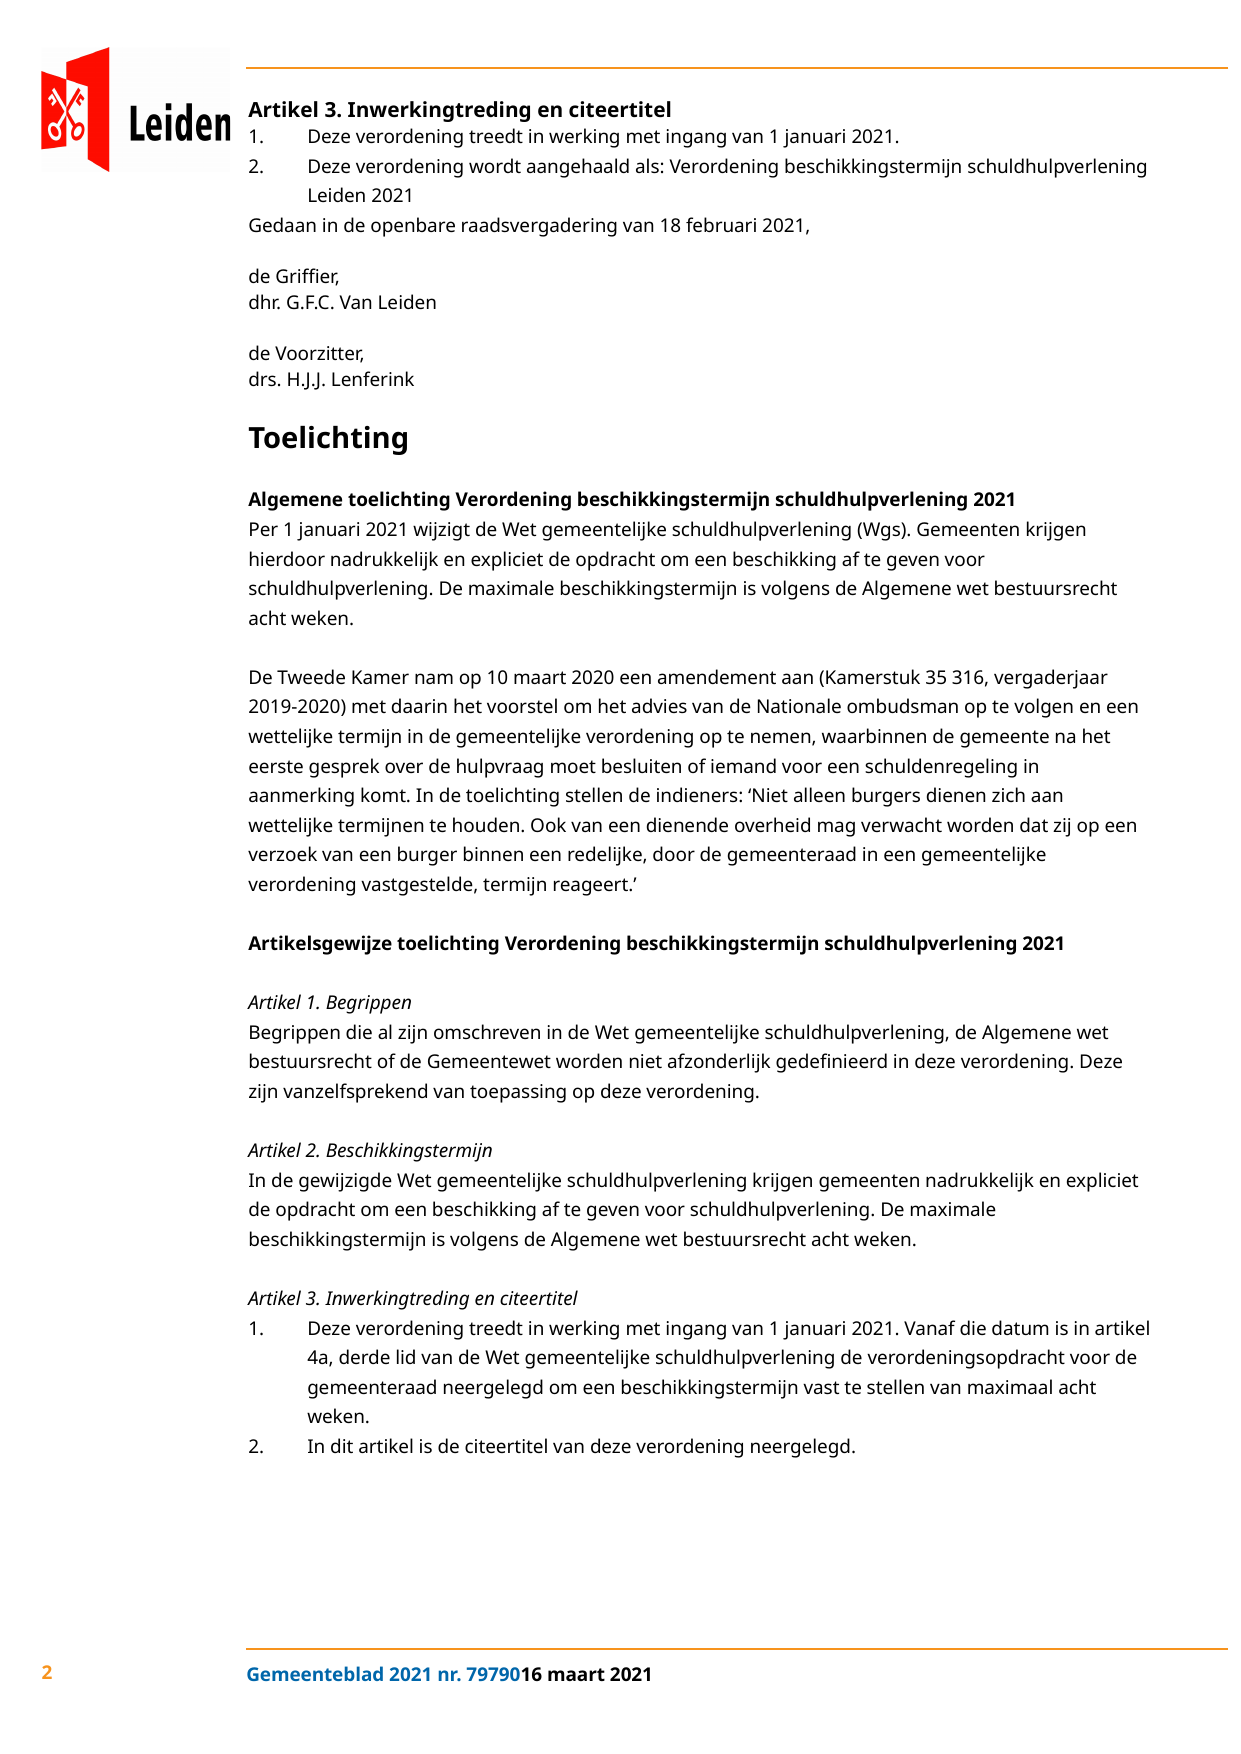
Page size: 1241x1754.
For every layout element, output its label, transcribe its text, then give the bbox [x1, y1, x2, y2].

text Toelichting [248, 418, 1152, 457]
text De Tweede Kamer nam op 10 maart 2020 een amendement aan (Kamerstuk 35 316, vergaderjaar 2019-2020) met daarin het voorstel om het advies van de Nationale ombudsman op te volgen en een wettelijke termijn in de gemeentelijke verordening op te nemen, waarbinnen de gemeente na het eerste gesprek over de hulpvraag moet besluiten of iemand voor een schuldenregeling in aanmerking komt. In de toelichting stellen de indieners: ‘Niet alleen burgers dienen zich aan wettelijke termijnen te houden. Ook van een dienende overheid mag verwacht worden dat zij op een verzoek van een burger binnen een redelijke, door de gemeenteraad in een gemeentelijke verordening vastgestelde, termijn reageert.’ [248, 664, 1152, 897]
list Deze verordening treedt in werking met ingang van 1 januari 2021. Vanaf die datum is in artikel 4a, derde lid van de Wet gemeentelijke schuldhulpverlening de verordeningsopdracht voor de gemeenteraad neergelegd om een beschikkingstermijn vast te stellen van maximaal acht weken. [248, 1315, 1152, 1429]
text Gedaan in de openbare raadsvergadering van 18 februari 2021, [248, 212, 1152, 238]
text Begrippen die al zijn omschreven in de Wet gemeentelijke schuldhulpverlening, de Algemene wet bestuursrecht of de Gemeentewet worden niet afzonderlijk gedefinieerd in deze verordening. Deze zijn vanzelfsprekend van toepassing op deze verordening. [248, 1019, 1152, 1104]
text Artikel 2. Beschikkingstermijn [248, 1137, 1152, 1163]
text Artikel 3. Inwerkingtreding en citeertitel [248, 1285, 1152, 1311]
picture [41, 47, 231, 172]
text Algemene toelichting Verordening beschikkingstermijn schuldhulpverlening 2021 [248, 487, 1152, 512]
text Artikel 1. Begrippen [248, 989, 1152, 1015]
text dhr. G.F.C. Van Leiden [248, 289, 1152, 315]
list Deze verordening wordt aangehaald als: Verordening beschikkingstermijn schuldhulpverlening Leiden 2021 [248, 153, 1152, 208]
text Artikelsgewijze toelichting Verordening beschikkingstermijn schuldhulpverlening 2021 [248, 930, 1152, 956]
text In de gewijzigde Wet gemeentelijke schuldhulpverlening krijgen gemeenten nadrukkelijk en expliciet de opdracht om een beschikking af te geven voor schuldhulpverlening. De maximale beschikkingstermijn is volgens de Algemene wet bestuursrecht acht weken. [248, 1167, 1152, 1252]
list In dit artikel is de citeertitel van deze verordening neergelegd. [248, 1433, 1152, 1459]
list Deze verordening treedt in werking met ingang van 1 januari 2021. [248, 123, 1152, 149]
text de Voorzitter, [248, 341, 1152, 366]
text drs. H.J.J. Lenferink [248, 366, 1152, 392]
text Artikel 3. Inwerkingtreding en citeertitel [248, 95, 1152, 123]
text de Griffier, [248, 263, 1152, 289]
text Per 1 januari 2021 wijzigt de Wet gemeentelijke schuldhulpverlening (Wgs). Gemeenten krijgen hierdoor nadrukkelijk en expliciet de opdracht om een beschikking af te geven voor schuldhulpverlening. De maximale beschikkingstermijn is volgens de Algemene wet bestuursrecht acht weken. [248, 516, 1152, 631]
